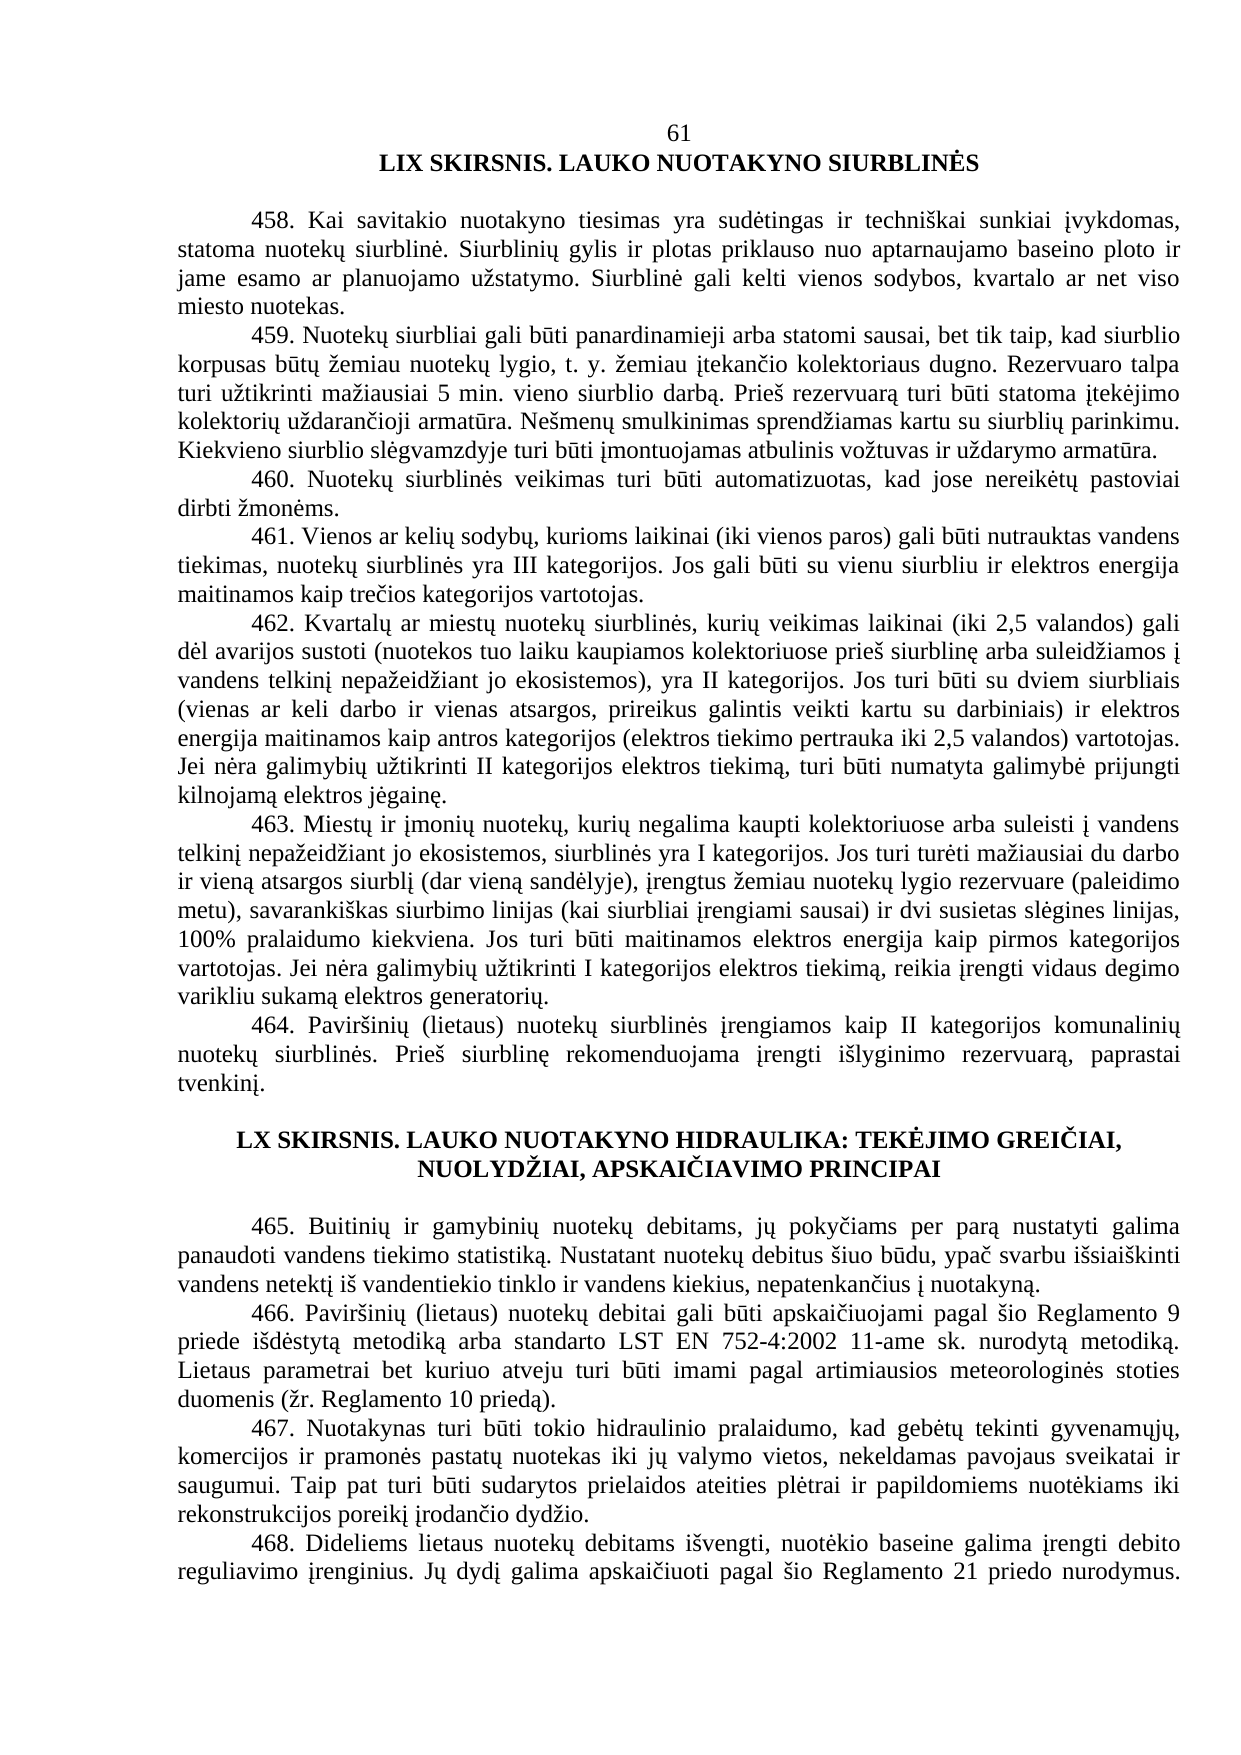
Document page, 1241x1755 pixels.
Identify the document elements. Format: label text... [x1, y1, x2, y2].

text 459. Nuotekų siurbliai gali būti panardinamieji arba statomi sausai, bet tik taip, kad siurblio korpusas būtų žemiau nuotekų lygio, t. y. žemiau įtekančio kolektoriaus dugno. Rezervuaro talpa turi užtikrinti mažiausiai 5 min. vieno siurblio darbą. Prieš rezervuarą turi būti statoma įtekėjimo kolektorių uždarančioji armatūra. Nešmenų smulkinimas sprendžiamas kartu su siurblių parinkimu. Kiekvieno siurblio slėgvamzdyje turi būti įmontuojamas atbulinis vožtuvas ir uždarymo armatūra. [177, 320, 1181, 464]
text 467. Nuotakynas turi būti tokio hidraulinio pralaidumo, kad gebėtų tekinti gyvenamųjų, komercijos ir pramonės pastatų nuotekas iki jų valymo vietos, nekeldamas pavojaus sveikatai ir saugumui. Taip pat turi būti sudarytos prielaidos ateities plėtrai ir papildomiems nuotėkiams iki rekonstrukcijos poreikį įrodančio dydžio. [177, 1413, 1181, 1528]
text 465. Buitinių ir gamybinių nuotekų debitams, jų pokyčiams per parą nustatyti galima panaudoti vandens tiekimo statistiką. Nustatant nuotekų debitus šiuo būdu, ypač svarbu išsiaiškinti vandens netektį iš vandentiekio tinklo ir vandens kiekius, nepatenkančius į nuotakyną. [177, 1211, 1181, 1298]
text 462. Kvartalų ar miestų nuotekų siurblinės, kurių veikimas laikinai (iki 2,5 valandos) gali dėl avarijos sustoti (nuotekos tuo laiku kaupiamos kolektoriuose prieš siurblinę arba suleidžiamos į vandens telkinį nepažeidžiant jo ekosistemos), yra II kategorijos. Jos turi būti su dviem siurbliais (vienas ar keli darbo ir vienas atsargos, prireikus galintis veikti kartu su darbiniais) ir elektros energija maitinamos kaip antros kategorijos (elektros tiekimo pertrauka iki 2,5 valandos) vartotojas. Jei nėra galimybių užtikrinti II kategorijos elektros tiekimą, turi būti numatyta galimybė prijungti kilnojamą elektros jėgainę. [177, 608, 1181, 809]
text 468. Dideliems lietaus nuotekų debitams išvengti, nuotėkio baseine galima įrengti debito reguliavimo įrenginius. Jų dydį galima apskaičiuoti pagal šio Reglamento 21 priedo nurodymus. [177, 1528, 1181, 1585]
text 464. Paviršinių (lietaus) nuotekų siurblinės įrengiamos kaip II kategorijos komunalinių nuotekų siurblinės. Prieš siurblinę rekomenduojama įrengti išlyginimo rezervuarą, paprastai tvenkinį. [177, 1010, 1181, 1096]
text LIX SKIRSNIS. LAUKO NUOTAKYNO SIURBLINĖS [177, 148, 1181, 176]
text 458. Kai savitakio nuotakyno tiesimas yra sudėtingas ir techniškai sunkiai įvykdomas, statoma nuotekų siurblinė. Siurblinių gylis ir plotas priklauso nuo aptarnaujamo baseino ploto ir jame esamo ar planuojamo užstatymo. Siurblinė gali kelti vienos sodybos, kvartalo ar net viso miesto nuotekas. [177, 205, 1181, 320]
text 460. Nuotekų siurblinės veikimas turi būti automatizuotas, kad jose nereikėtų pastoviai dirbti žmonėms. [177, 464, 1181, 521]
text 463. Miestų ir įmonių nuotekų, kurių negalima kaupti kolektoriuose arba suleisti į vandens telkinį nepažeidžiant jo ekosistemos, siurblinės yra I kategorijos. Jos turi turėti mažiausiai du darbo ir vieną atsargos siurblį (dar vieną sandėlyje), įrengtus žemiau nuotekų lygio rezervuare (paleidimo metu), savarankiškas siurbimo linijas (kai siurbliai įrengiami sausai) ir dvi susietas slėgines linijas, 100% pralaidumo kiekviena. Jos turi būti maitinamos elektros energija kaip pirmos kategorijos vartotojas. Jei nėra galimybių užtikrinti I kategorijos elektros tiekimą, reikia įrengti vidaus degimo varikliu sukamą elektros generatorių. [177, 809, 1181, 1010]
text 466. Paviršinių (lietaus) nuotekų debitai gali būti apskaičiuojami pagal šio Reglamento 9 priede išdėstytą metodiką arba standarto LST EN 752-4:2002 11-ame sk. nurodytą metodiką. Lietaus parametrai bet kuriuo atveju turi būti imami pagal artimiausios meteorologinės stoties duomenis (žr. Reglamento 10 priedą). [177, 1298, 1181, 1413]
text LX SKIRSNIS. LAUKO NUOTAKYNO HIDRAULIKA: TEKĖJIMO GREIČIAI, NUOLYDŽIAI, APSKAIČIAVIMO PRINCIPAI [177, 1125, 1181, 1183]
text 461. Vienos ar kelių sodybų, kurioms laikinai (iki vienos paros) gali būti nutrauktas vandens tiekimas, nuotekų siurblinės yra III kategorijos. Jos gali būti su vienu siurbliu ir elektros energija maitinamos kaip trečios kategorijos vartotojas. [177, 521, 1181, 608]
